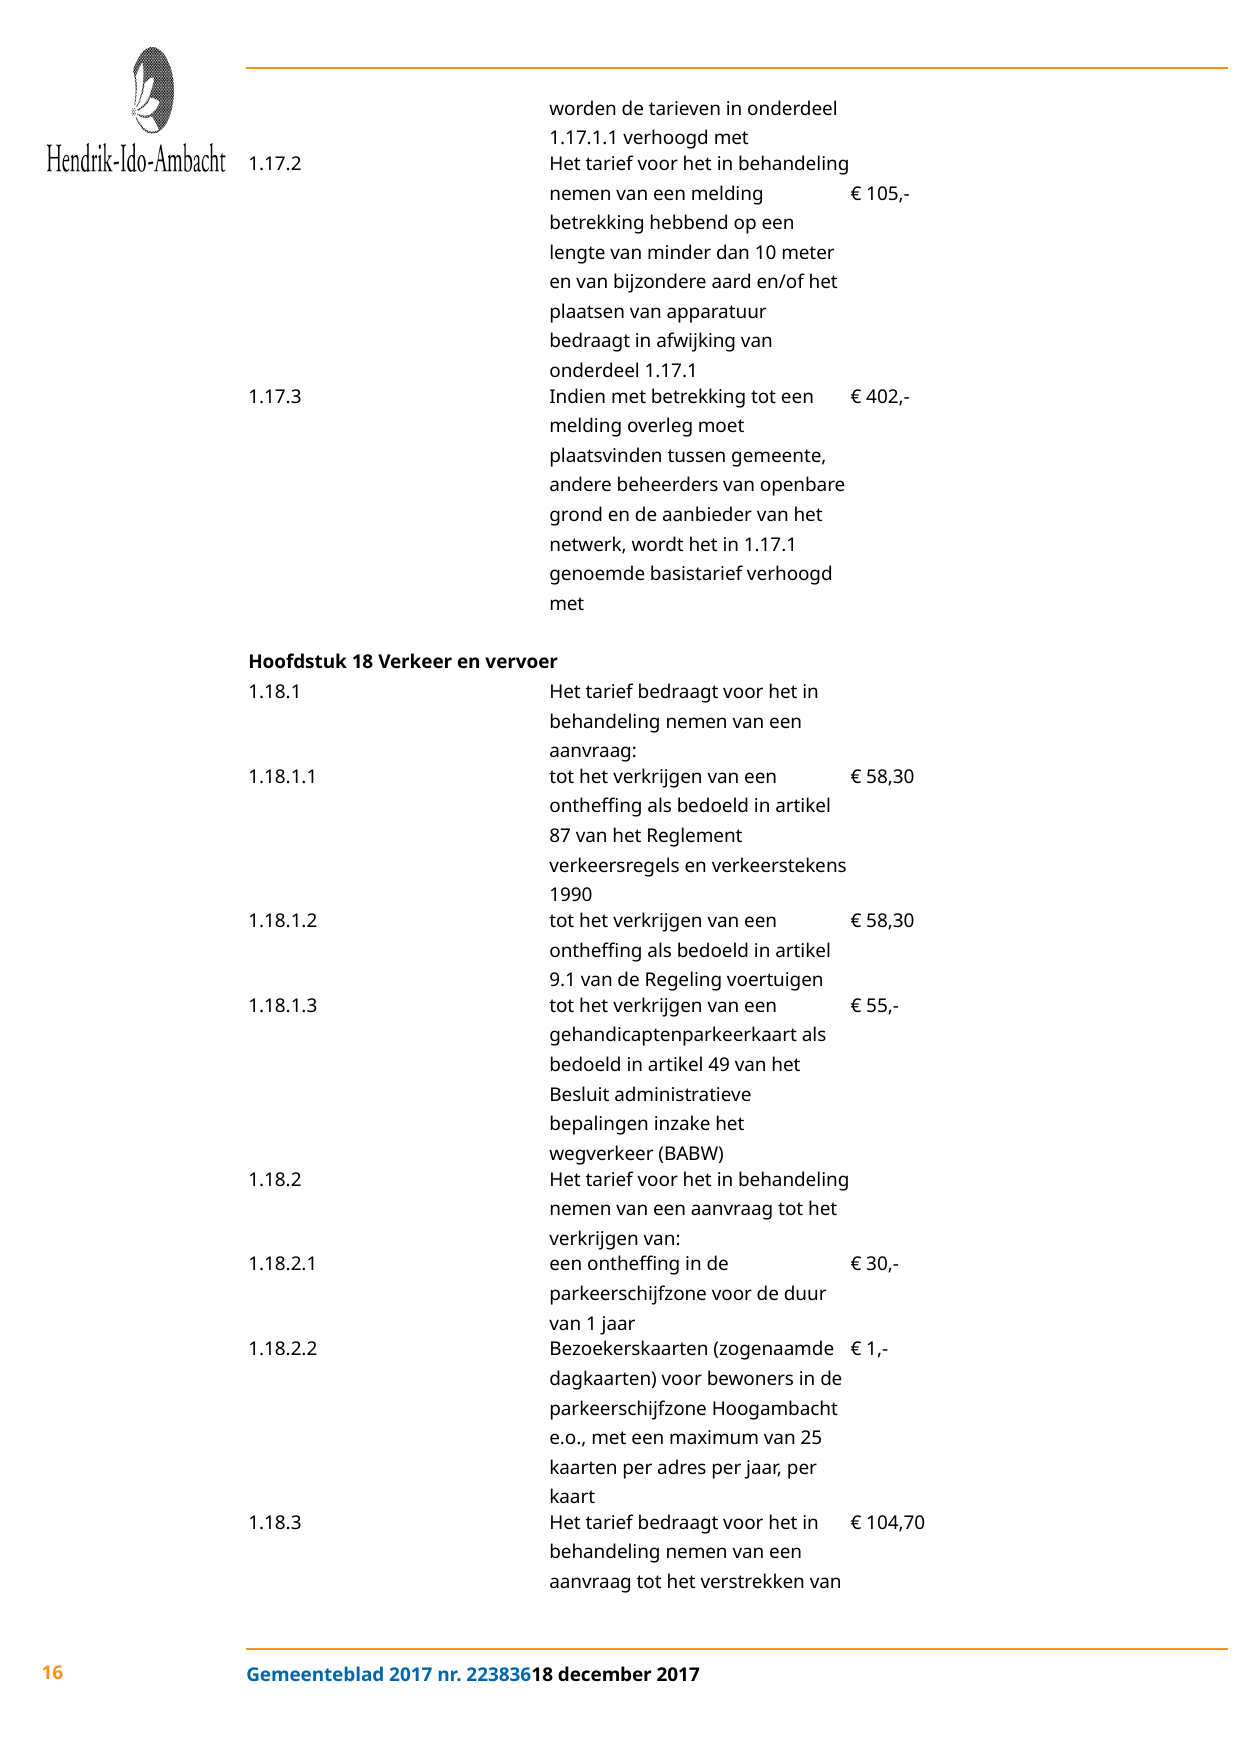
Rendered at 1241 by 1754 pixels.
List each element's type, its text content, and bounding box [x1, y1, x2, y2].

table_cell 1.18.1.1 [248, 763, 549, 907]
table_cell € 30,- [850, 1251, 1152, 1336]
text Hoofdstuk 18 Verkeer en vervoer [248, 648, 1152, 674]
table_cell € 1,- [850, 1336, 1152, 1509]
table_cell Het tarief voor het in behandeling nemen van een melding betrekking hebbend op een lengte van minder dan 10 meter en van bijzondere aard en/of het plaatsen van apparatuur bedraagt in afwijking van onderdeel 1.17.1 [549, 150, 850, 383]
table_cell [850, 1166, 1152, 1251]
table_header [850, 678, 1152, 763]
table_cell [850, 95, 1152, 150]
table_cell € 105,- [850, 150, 1152, 383]
table_cell 1.18.2.1 [248, 1251, 549, 1336]
table_cell € 58,30 [850, 907, 1152, 992]
table_cell 1.18.3 [248, 1509, 549, 1594]
table_cell 1.18.1.3 [248, 992, 549, 1166]
table_cell Het tarief bedraagt voor het in behandeling nemen van een aanvraag tot het verstrekken van [549, 1509, 850, 1594]
table_cell Bezoekerskaarten (zogenaamde dagkaarten) voor bewoners in de parkeerschijfzone Hoogambacht e.o., met een maximum van 25 kaarten per adres per jaar, per kaart [549, 1336, 850, 1509]
table_header Het tarief bedraagt voor het in behandeling nemen van een aanvraag: [549, 678, 850, 763]
table_cell een ontheffing in de parkeerschijfzone voor de duur van 1 jaar [549, 1251, 850, 1336]
table_cell [248, 95, 549, 150]
table_cell 1.18.2 [248, 1166, 549, 1251]
table_cell Indien met betrekking tot een melding overleg moet plaatsvinden tussen gemeente, andere beheerders van openbare grond en de aanbieder van het netwerk, wordt het in 1.17.1 genoemde basistarief verhoogd met [549, 383, 850, 616]
picture [41, 47, 231, 172]
table_cell € 104,70 [850, 1509, 1152, 1594]
table_header 1.18.1 [248, 678, 549, 763]
table_cell 1.18.2.2 [248, 1336, 549, 1509]
table_cell € 402,- [850, 383, 1152, 616]
table_cell tot het verkrijgen van een ontheffing als bedoeld in artikel 87 van het Reglement verkeersregels en verkeerstekens 1990 [549, 763, 850, 907]
table_cell € 58,30 [850, 763, 1152, 907]
table_cell tot het verkrijgen van een ontheffing als bedoeld in artikel 9.1 van de Regeling voertuigen [549, 907, 850, 992]
table_cell worden de tarieven in onderdeel 1.17.1.1 verhoogd met [549, 95, 850, 150]
table_cell Het tarief voor het in behandeling nemen van een aanvraag tot het verkrijgen van: [549, 1166, 850, 1251]
table_cell € 55,- [850, 992, 1152, 1166]
table_cell 1.17.2 [248, 150, 549, 383]
table_cell tot het verkrijgen van een gehandicaptenparkeerkaart als bedoeld in artikel 49 van het Besluit administratieve bepalingen inzake het wegverkeer (BABW) [549, 992, 850, 1166]
table_cell 1.17.3 [248, 383, 549, 616]
table_cell 1.18.1.2 [248, 907, 549, 992]
